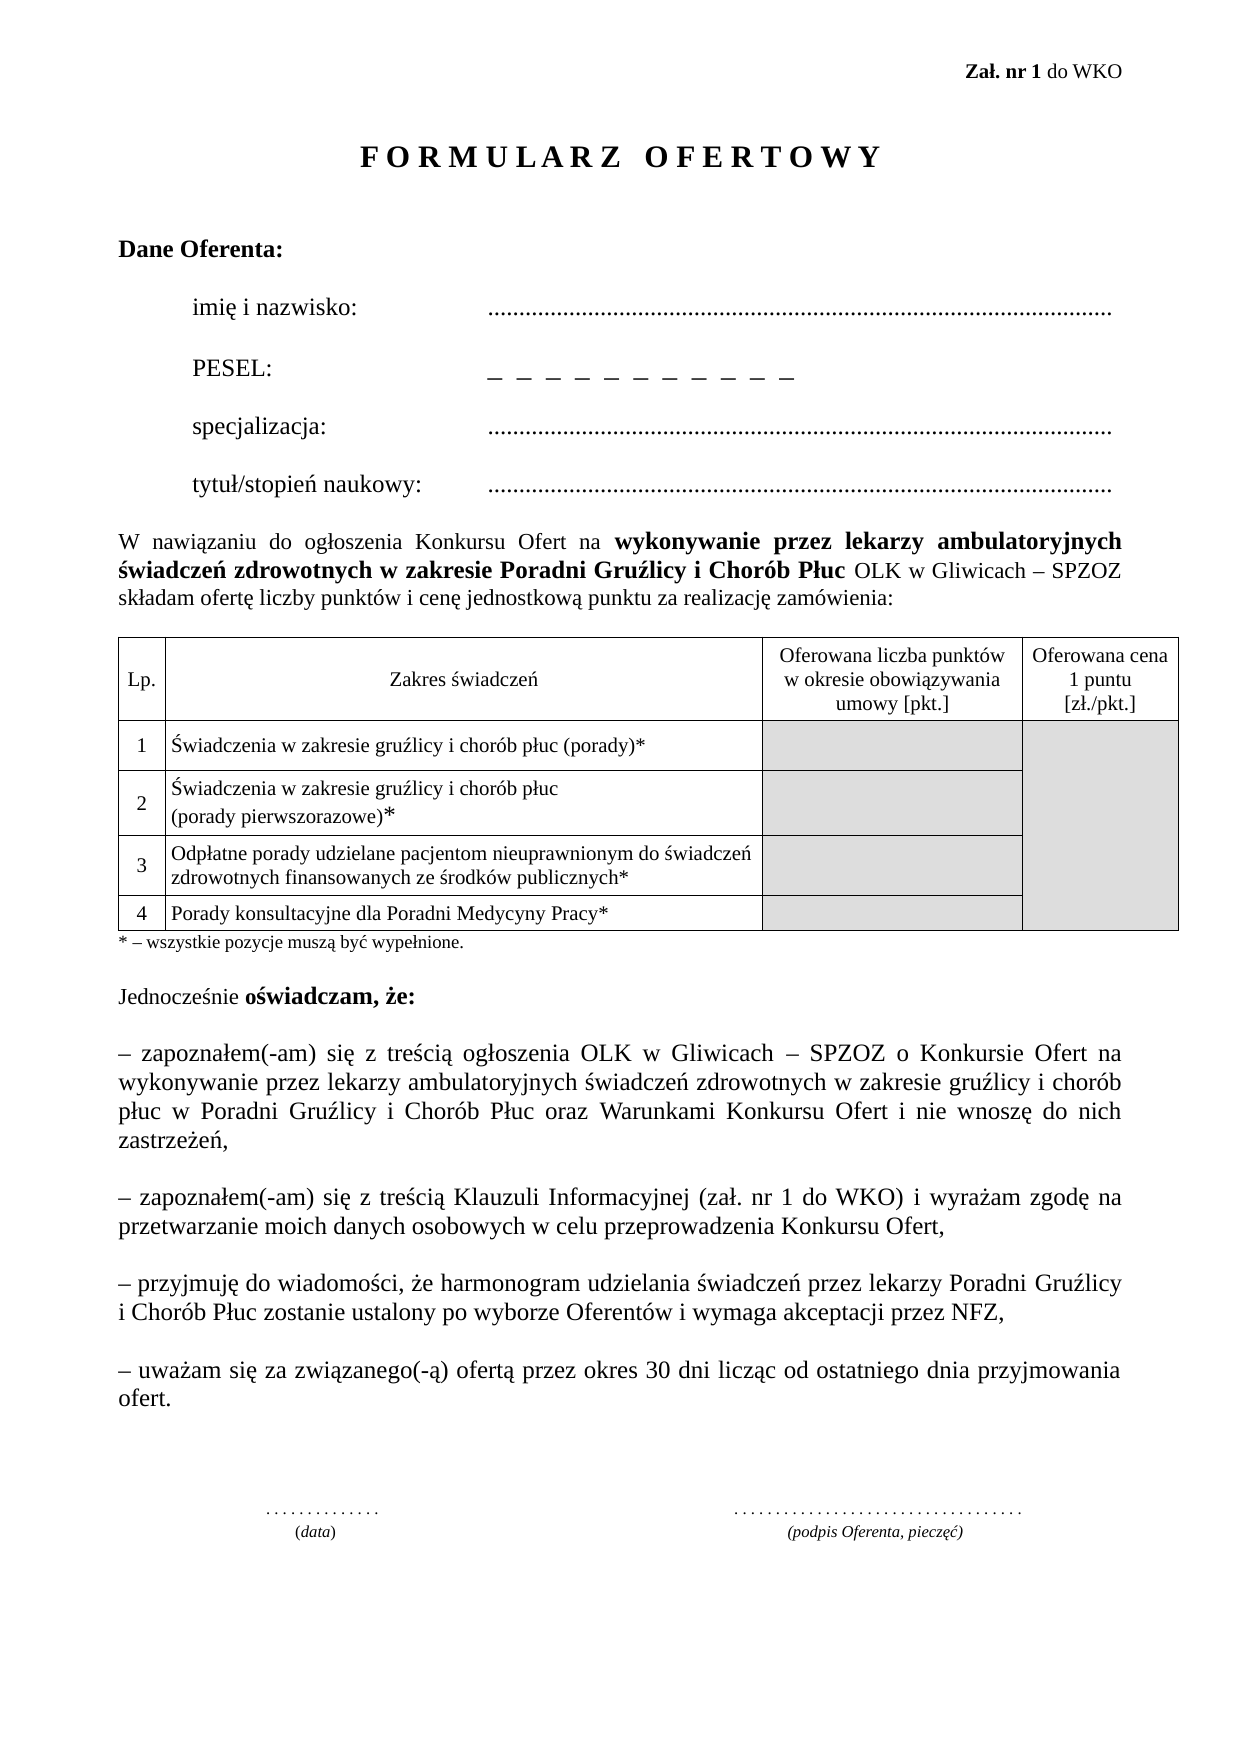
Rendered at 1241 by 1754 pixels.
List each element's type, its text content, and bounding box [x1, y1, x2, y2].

text . . . . . . . . . . . . . . . . . . . . . . . . . . . . . . . . . . . . . . . . . . . . . . . . . [266, 1498, 1122, 1518]
text – zapoznałem(-am) się z treścią ogłoszenia OLK w Gliwicach – SPZOZ o Konkursie Ofert na wykonywanie przez lekarzy ambulatoryjnych świadczeń zdrowotnych w zakresie gruźlicy i chorób płuc w Poradni Gruźlicy i Chorób Płuc oraz Warunkami Konkursu Ofert i nie wnoszę do nich zastrzeżeń, [118, 1038, 1122, 1153]
text imię i nazwisko: .................................................................................................... [118, 292, 1122, 320]
text Jednocześnie oświadczam, że: [118, 981, 1122, 1010]
table_cell Świadczenia w zakresie gruźlicy i chorób płuc (porady)* [166, 721, 762, 770]
table_header Oferowana cena 1 puntu [zł./pkt.] [1023, 638, 1178, 720]
table_cell [763, 896, 1022, 930]
table_header Lp. [119, 638, 165, 720]
text – przyjmuję do wiadomości, że harmonogram udzielania świadczeń przez lekarzy Poradni Gruźlicy i Chorób Płuc zostanie ustalony po wyborze Oferentów i wymaga akceptacji przez NFZ, [118, 1268, 1122, 1326]
text PESEL: _ _ _ _ _ _ _ _ _ _ _ [118, 349, 1122, 383]
table_cell [1023, 721, 1178, 930]
table_cell [763, 721, 1022, 770]
text – zapoznałem(-am) się z treścią Klauzuli Informacyjnej (zał. nr 1 do WKO) i wyrażam zgodę na przetwarzanie moich danych osobowych w celu przeprowadzenia Konkursu Ofert, [118, 1182, 1122, 1240]
text – uważam się za związanego(-ą) ofertą przez okres 30 dni licząc od ostatniego dnia przyjmowania ofert. [118, 1355, 1122, 1412]
table_cell Odpłatne porady udzielane pacjentom nieuprawnionym do świadczeń zdrowotnych finansowanych ze środków publicznych* [166, 836, 762, 895]
text tytuł/stopień naukowy: .................................................................................................... [118, 469, 1122, 498]
table_cell Świadczenia w zakresie gruźlicy i chorób płuc (porady pierwszorazowe)* [166, 771, 762, 835]
table_cell [763, 771, 1022, 835]
list * – wszystkie pozycje muszą być wypełnione. [118, 931, 1122, 952]
table_header Oferowana liczba punktów w okresie obowiązywania umowy [pkt.] [763, 638, 1022, 720]
text W nawiązaniu do ogłoszenia Konkursu Ofert na wykonywanie przez lekarzy ambulatoryjnych świadczeń zdrowotnych w zakresie Poradni Gruźlicy i Chorób Płuc OLK w Gliwicach – SPZOZ składam ofertę liczby punktów i cenę jednostkową punktu za realizację zamówienia: [118, 526, 1122, 610]
table_cell Porady konsultacyjne dla Poradni Medycyny Pracy* [166, 896, 762, 930]
text Dane Oferenta: [118, 234, 1122, 263]
text Zał. nr 1 do WKO [118, 59, 1122, 83]
table_cell 4 [119, 896, 165, 930]
table_cell 3 [119, 836, 165, 895]
table_cell 1 [119, 721, 165, 770]
text (data) (podpis Oferenta, pieczęć) [118, 1518, 1122, 1542]
table_cell [763, 836, 1022, 895]
text F O R M U L A R Z O F E R T O W Y [118, 138, 1122, 174]
table_cell 2 [119, 771, 165, 835]
text specjalizacja: .................................................................................................... [118, 411, 1122, 440]
table_header Zakres świadczeń [166, 638, 762, 720]
